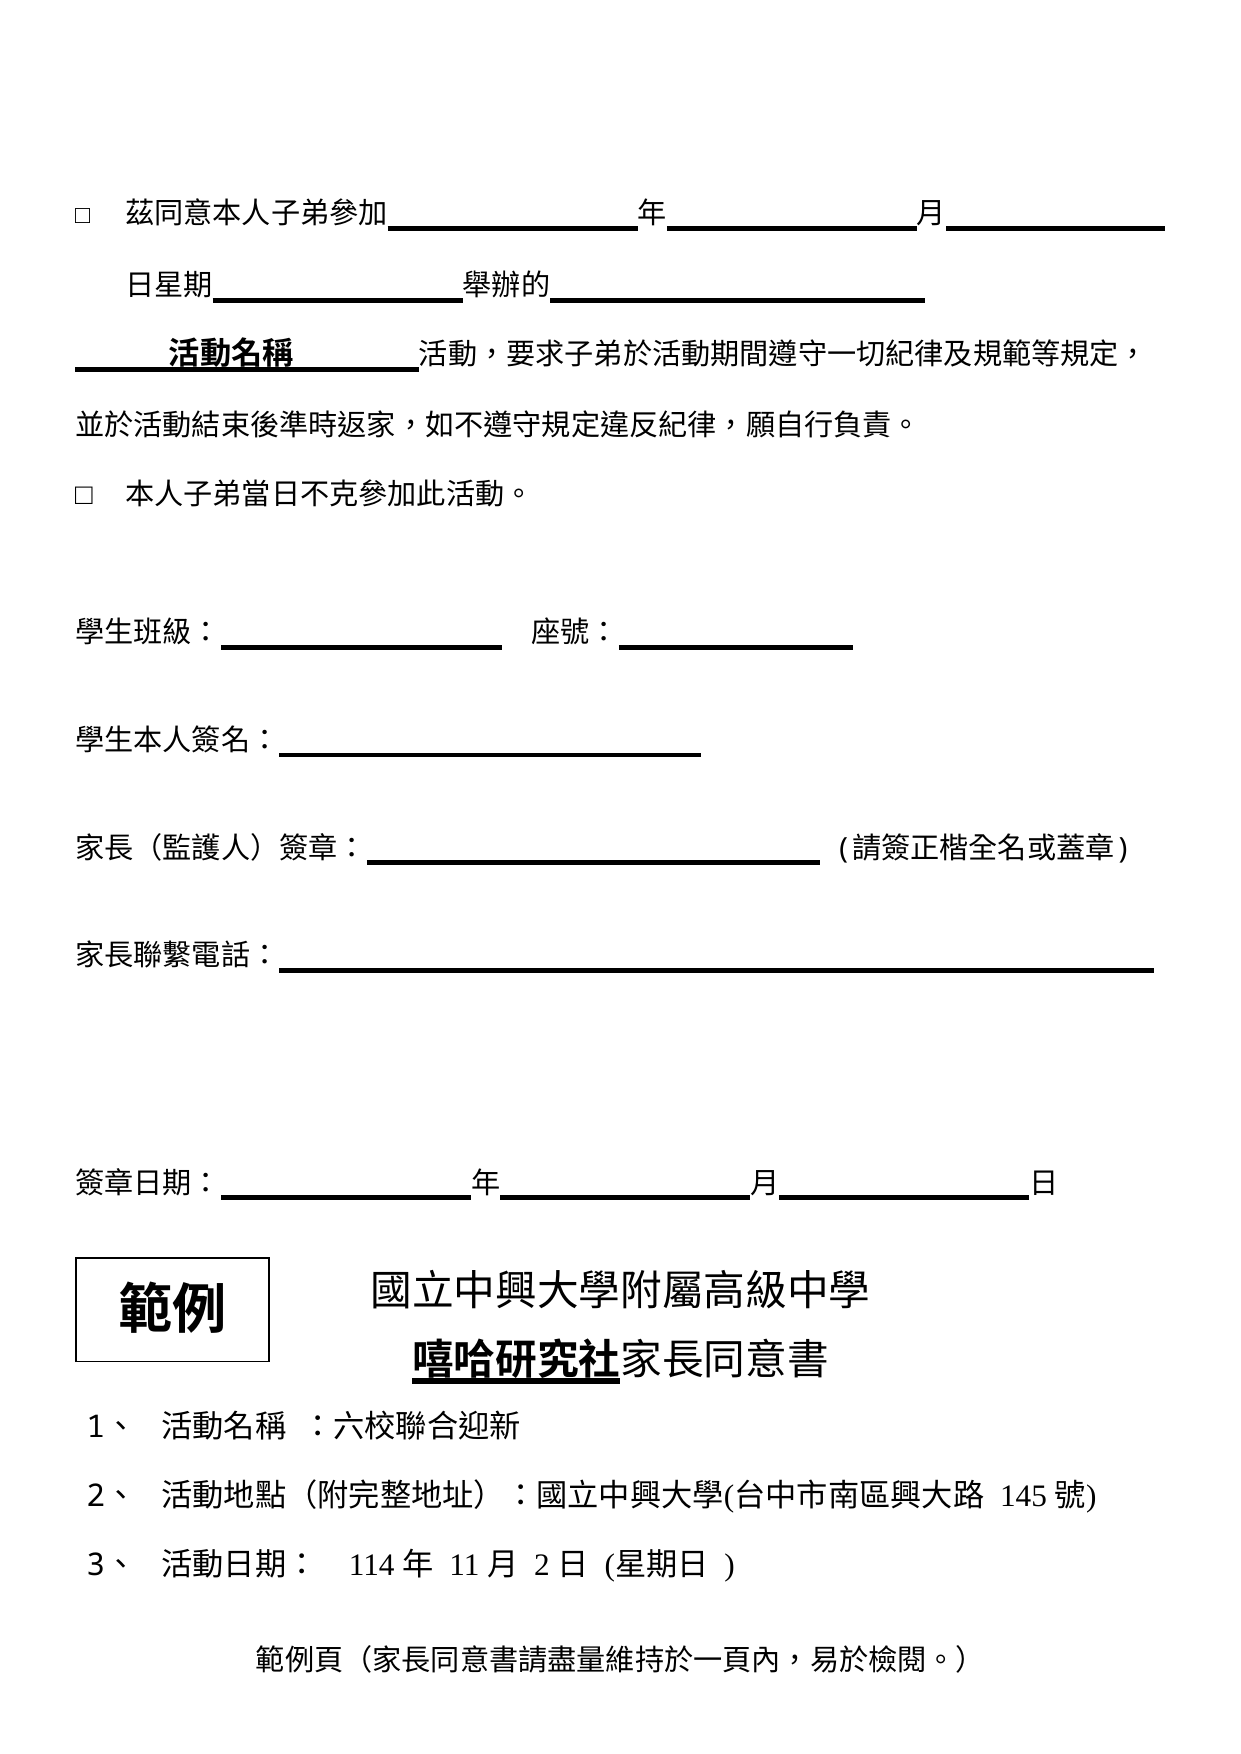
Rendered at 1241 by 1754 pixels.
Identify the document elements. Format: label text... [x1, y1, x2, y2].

text 學生本人簽名： . [75, 695, 1165, 758]
list 茲同意本人子弟參加 年 月 日星期 舉辦的 [75, 168, 1165, 303]
text 簽章日期： 年 月 日 [75, 1138, 1165, 1200]
table_header 國立中興大學附屬高級中學 [75, 1245, 1165, 1315]
text 學生班級： 座號： . [75, 587, 1165, 650]
table_cell 活動名稱 ：六校聯合迎新 活動地點（附完整地址）：國立中興大學(台中市南區興大路 145 號) 活動日期： 114 年 11 月 2 日 (星期日 ) 起訖時間（24小時制）：09:00 – 17:00 本校負責同學班級、姓名及電話：◯同學 (📞: 09OO-OOOOOO) 本校帶隊老師姓名及電話：◯老師 (📞: 09OO-OOOOOO) 預計收費：350 元（午餐費50元、保險費30元、器材道具費170元、場地租借費100元。如有餘款，結算後退回。） [77, 1259, 268, 1361]
text 家長聯繫電話： . [75, 911, 1165, 1098]
text 家長（監護人）簽章： (請簽正楷全名或蓋章) [75, 803, 1165, 865]
text 活動名稱 活動，要求子弟於活動期間遵守一切紀律及規範等規定，並於活動結束後準時返家，如不遵守規定違反紀律，願自行負責。 [75, 309, 1165, 444]
table_cell 嘻哈研究社家長同意書 [75, 1315, 1165, 1382]
list 本人子弟當日不克參加此活動。 [75, 450, 1165, 513]
table_cell 活動名稱 ：六校聯合迎新 活動地點（附完整地址）：國立中興大學(台中市南區興大路 145 號) 活動日期： 114 年 11 月 2 日 (星期日 ) 起訖時間（24小時制）：09:00 – 17:00 本校負責同學班級、姓名及電話：◯同學 (📞: 09OO-OOOOOO) 本校帶隊老師姓名及電話：◯老師 (📞: 09OO-OOOOOO) 預計收費：350 元（午餐費50元、保險費30元、器材道具費170元、場地租借費100元。如有餘款，結算後退回。） [75, 1382, 1165, 1588]
